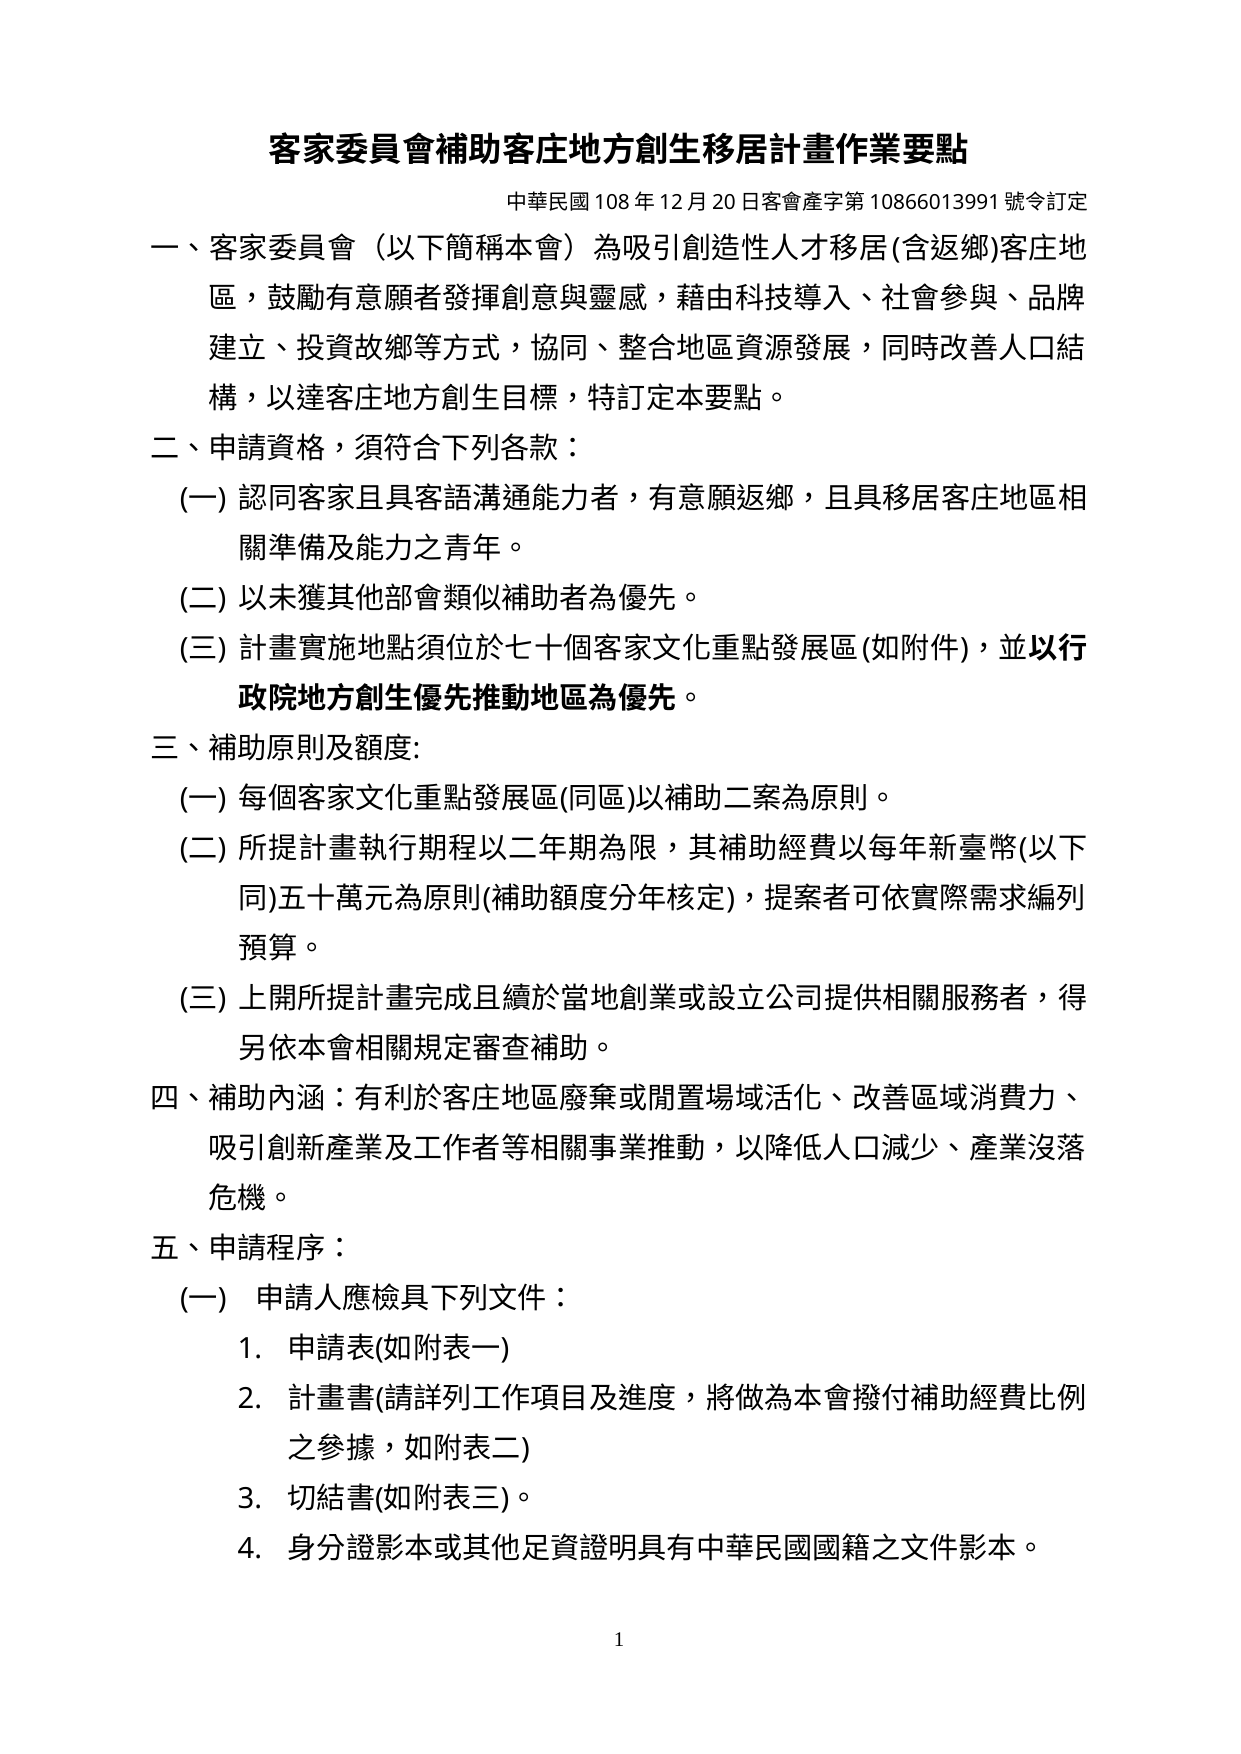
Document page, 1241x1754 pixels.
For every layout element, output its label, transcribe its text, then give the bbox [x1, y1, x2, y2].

list 每個客家文化重點發展區(同區)以補助二案為原則。 [179, 769, 1087, 819]
text 五、申請程序： [150, 1219, 1087, 1269]
text 一、客家委員會（以下簡稱本會）為吸引創造性人才移居(含返鄉)客庄地區，鼓勵有意願者發揮創意與靈感，藉由科技導入、社會參與、品牌建立、投資故鄉等方式，協同、整合地區資源發展，同時改善人口結構，以達客庄地方創生目標，特訂定本要點。 [150, 219, 1087, 419]
list 申請人應檢具下列文件： [180, 1269, 1087, 1319]
text 中華民國108年12月20日客會產字第10866013991號令訂定 [150, 171, 1087, 219]
list 以未獲其他部會類似補助者為優先。 [179, 569, 1087, 619]
list 計畫書(請詳列工作項目及進度，將做為本會撥付補助經費比例之參據，如附表二) [237, 1369, 1087, 1469]
list 所提計畫執行期程以二年期為限，其補助經費以每年新臺幣(以下同)五十萬元為原則(補助額度分年核定)，提案者可依實際需求編列預算。 [179, 819, 1087, 969]
list 身分證影本或其他足資證明具有中華民國國籍之文件影本。 [237, 1519, 1087, 1569]
list 上開所提計畫完成且續於當地創業或設立公司提供相關服務者，得另依本會相關規定審查補助。 [179, 969, 1087, 1069]
list 計畫實施地點須位於七十個客家文化重點發展區(如附件)，並以行政院地方創生優先推動地區為優先。 [179, 619, 1087, 719]
text 二、申請資格，須符合下列各款： [150, 419, 1087, 469]
list 認同客家且具客語溝通能力者，有意願返鄉，且具移居客庄地區相關準備及能力之青年。 [179, 469, 1087, 569]
text 三、補助原則及額度: [150, 719, 1087, 769]
text 客家委員會補助客庄地方創生移居計畫作業要點 [150, 123, 1087, 171]
list 申請表(如附表一) [237, 1319, 1087, 1369]
text 四、補助內涵：有利於客庄地區廢棄或閒置場域活化、改善區域消費力、吸引創新產業及工作者等相關事業推動，以降低人口減少、產業沒落危機。 [150, 1069, 1087, 1219]
list 切結書(如附表三)。 [237, 1469, 1087, 1519]
